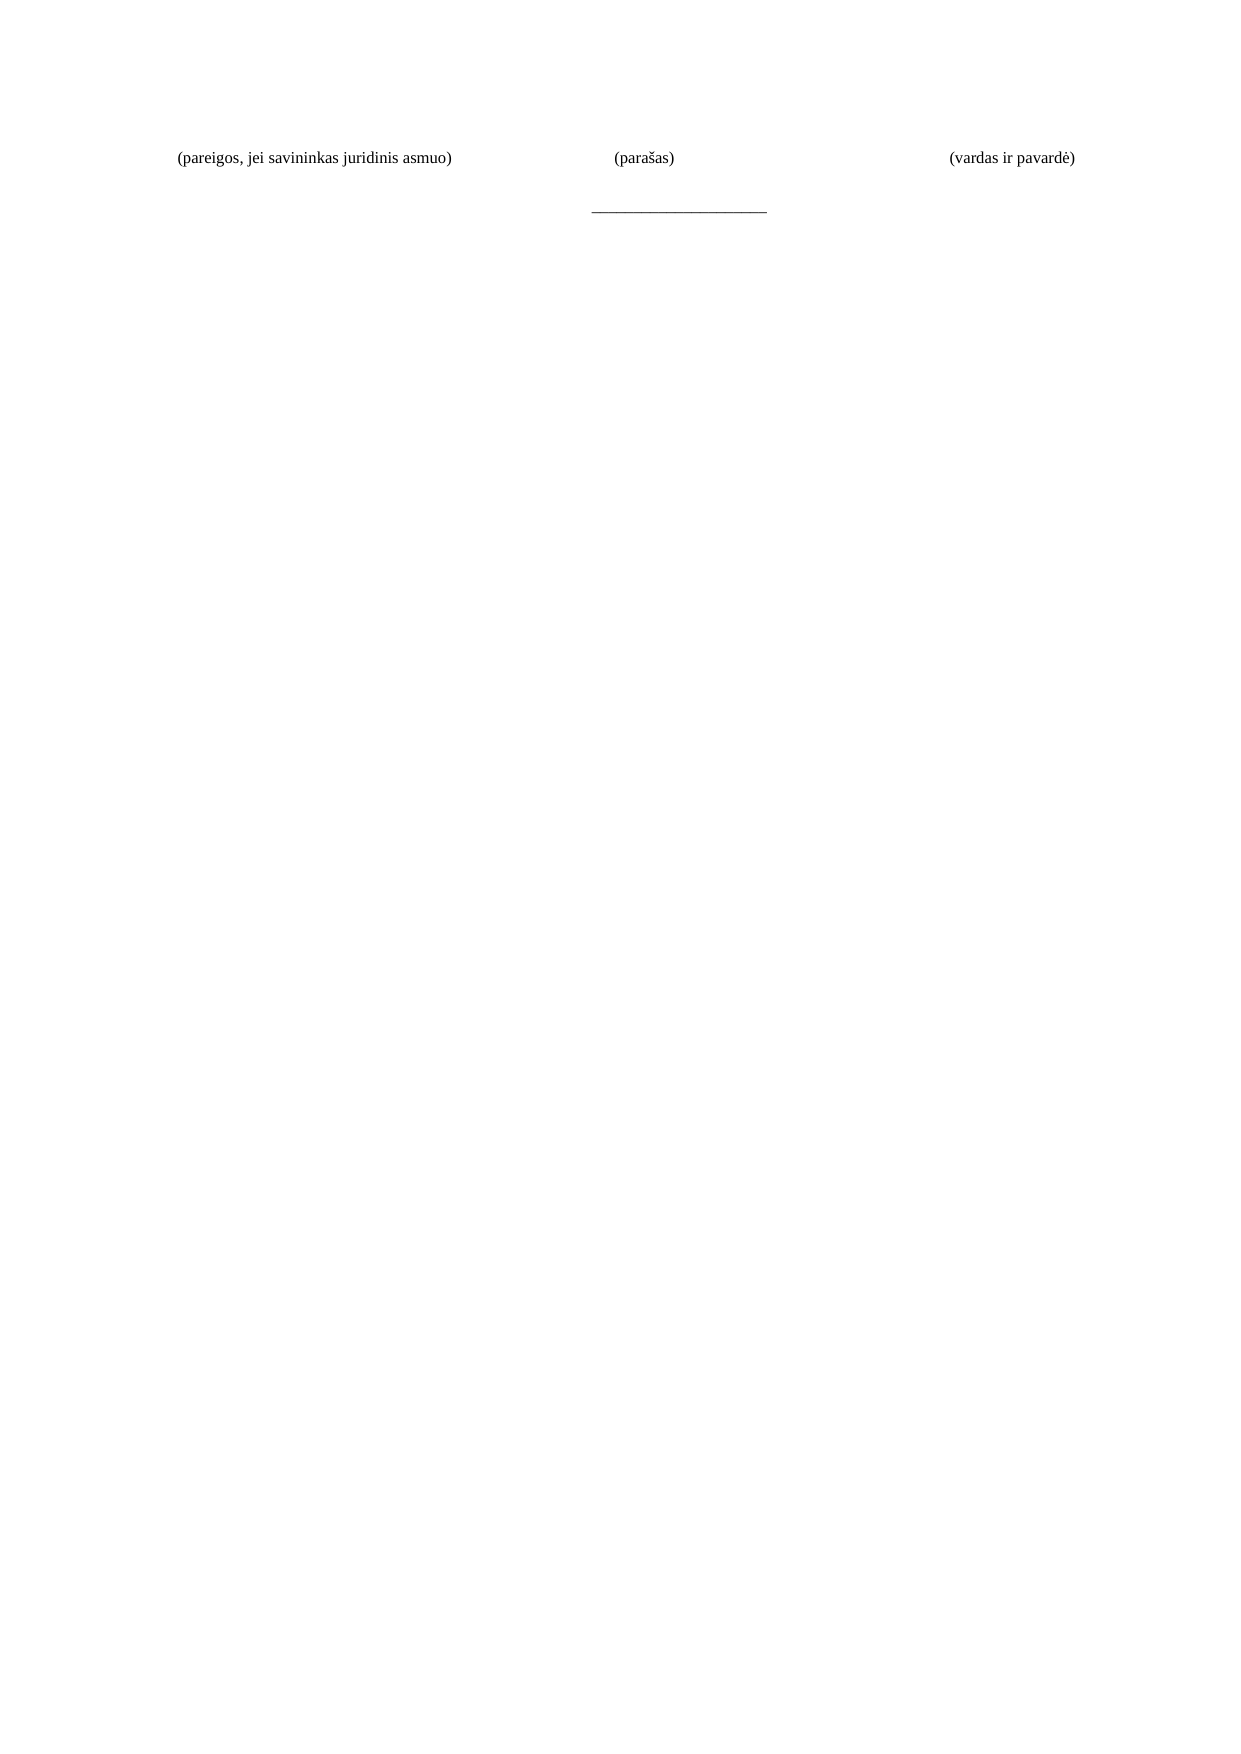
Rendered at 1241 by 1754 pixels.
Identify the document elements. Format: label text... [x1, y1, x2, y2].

text _____________________ [177, 196, 1181, 215]
text (pareigos, jei savininkas juridinis asmuo) (parašas) (vardas ir pavardė) [177, 148, 1181, 167]
